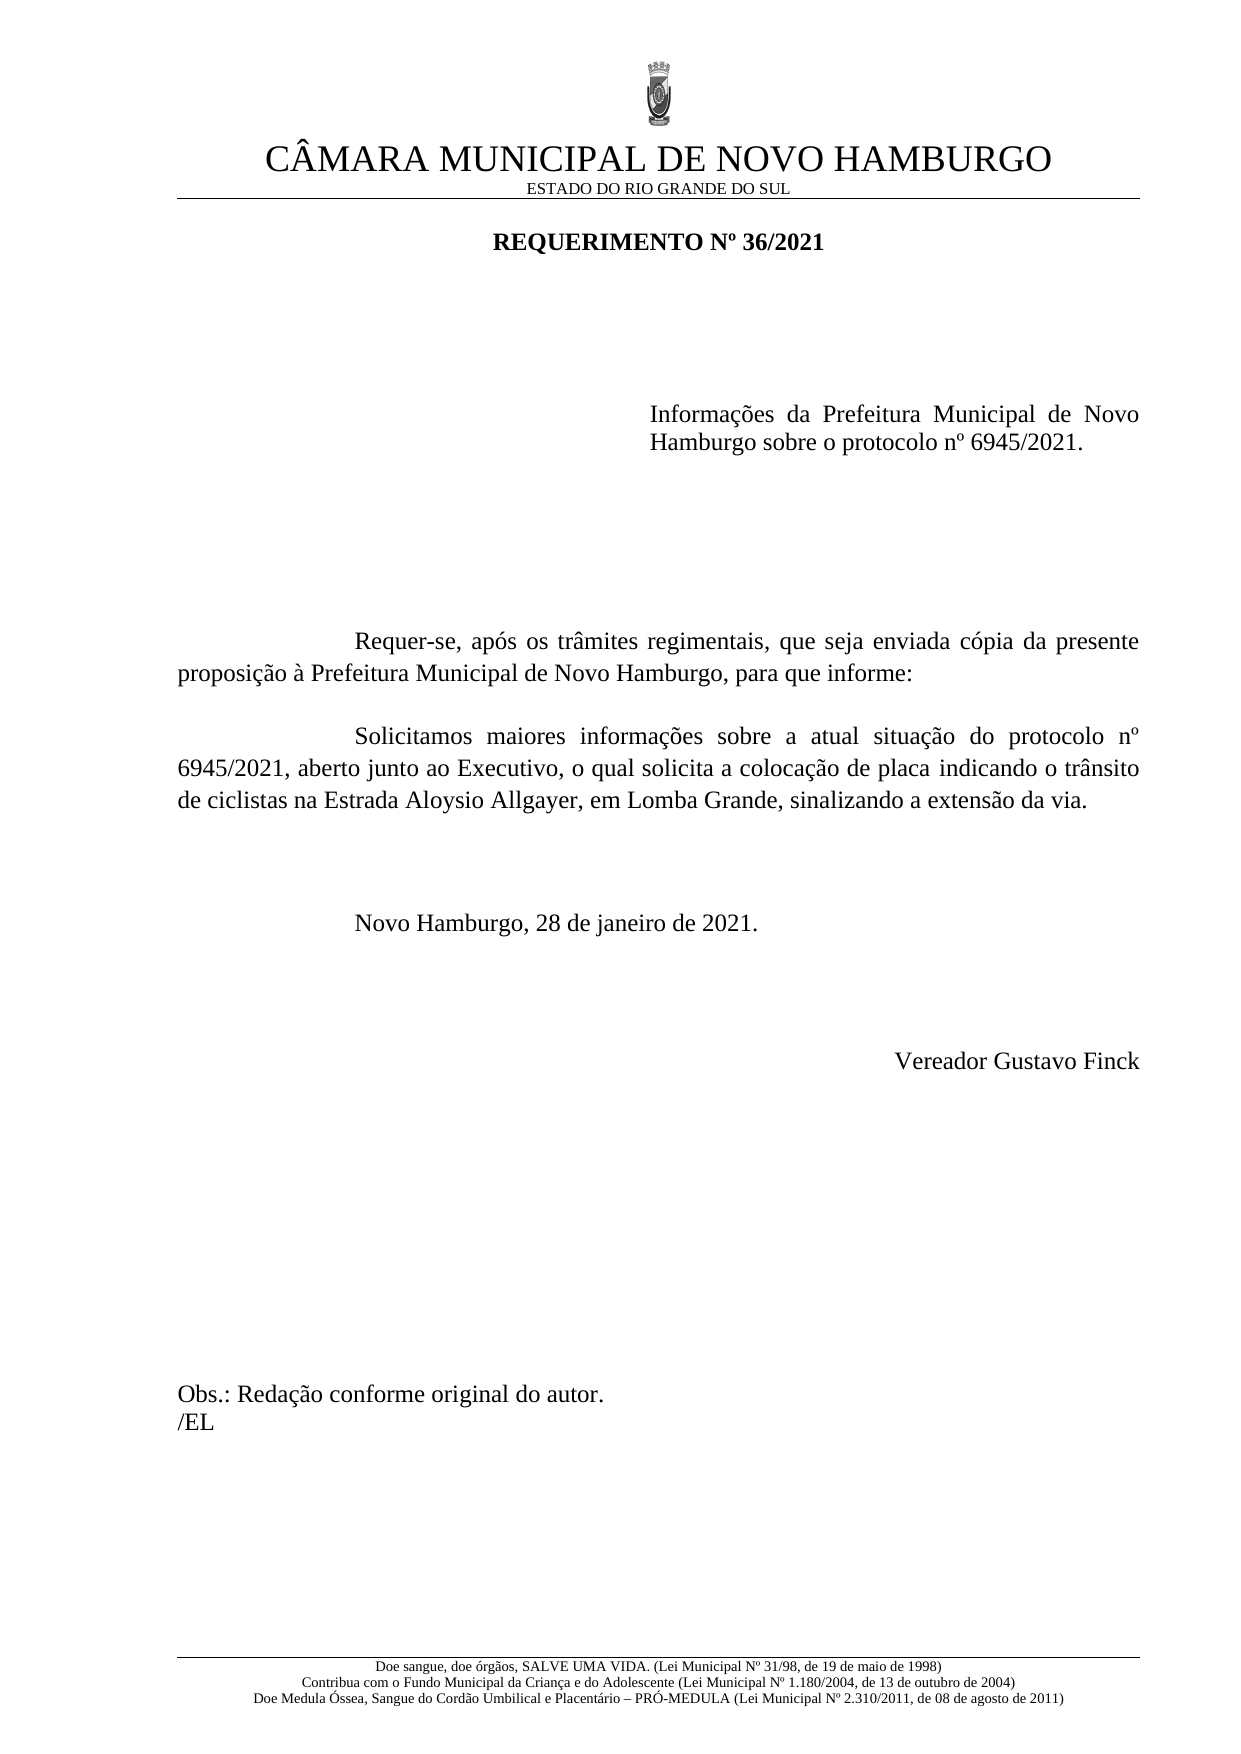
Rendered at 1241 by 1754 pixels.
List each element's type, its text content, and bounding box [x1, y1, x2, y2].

text /EL [177, 1408, 1140, 1435]
text Solicitamos maiores informações sobre a atual situação do protocolo nº 6945/2021, aberto junto ao Executivo, o qual solicita a colocação de placa indicando o trânsito de ciclistas na Estrada Aloysio Allgayer, em Lomba Grande, sinalizando a extensão da via. [177, 722, 1140, 814]
text Informações da Prefeitura Municipal de Novo Hamburgo sobre o protocolo nº 6945/2021. [649, 400, 1140, 455]
text Vereador Gustavo Finck [177, 1047, 1140, 1075]
text Requer-se, após os trâmites regimentais, que seja enviada cópia da presente proposição à Prefeitura Municipal de Novo Hamburgo, para que informe: [177, 627, 1140, 687]
text Obs.: Redação conforme original do autor. [177, 1380, 1140, 1408]
text REQUERIMENTO Nº 36/2021 [177, 228, 1140, 256]
text Novo Hamburgo, 28 de janeiro de 2021. [177, 909, 1140, 937]
